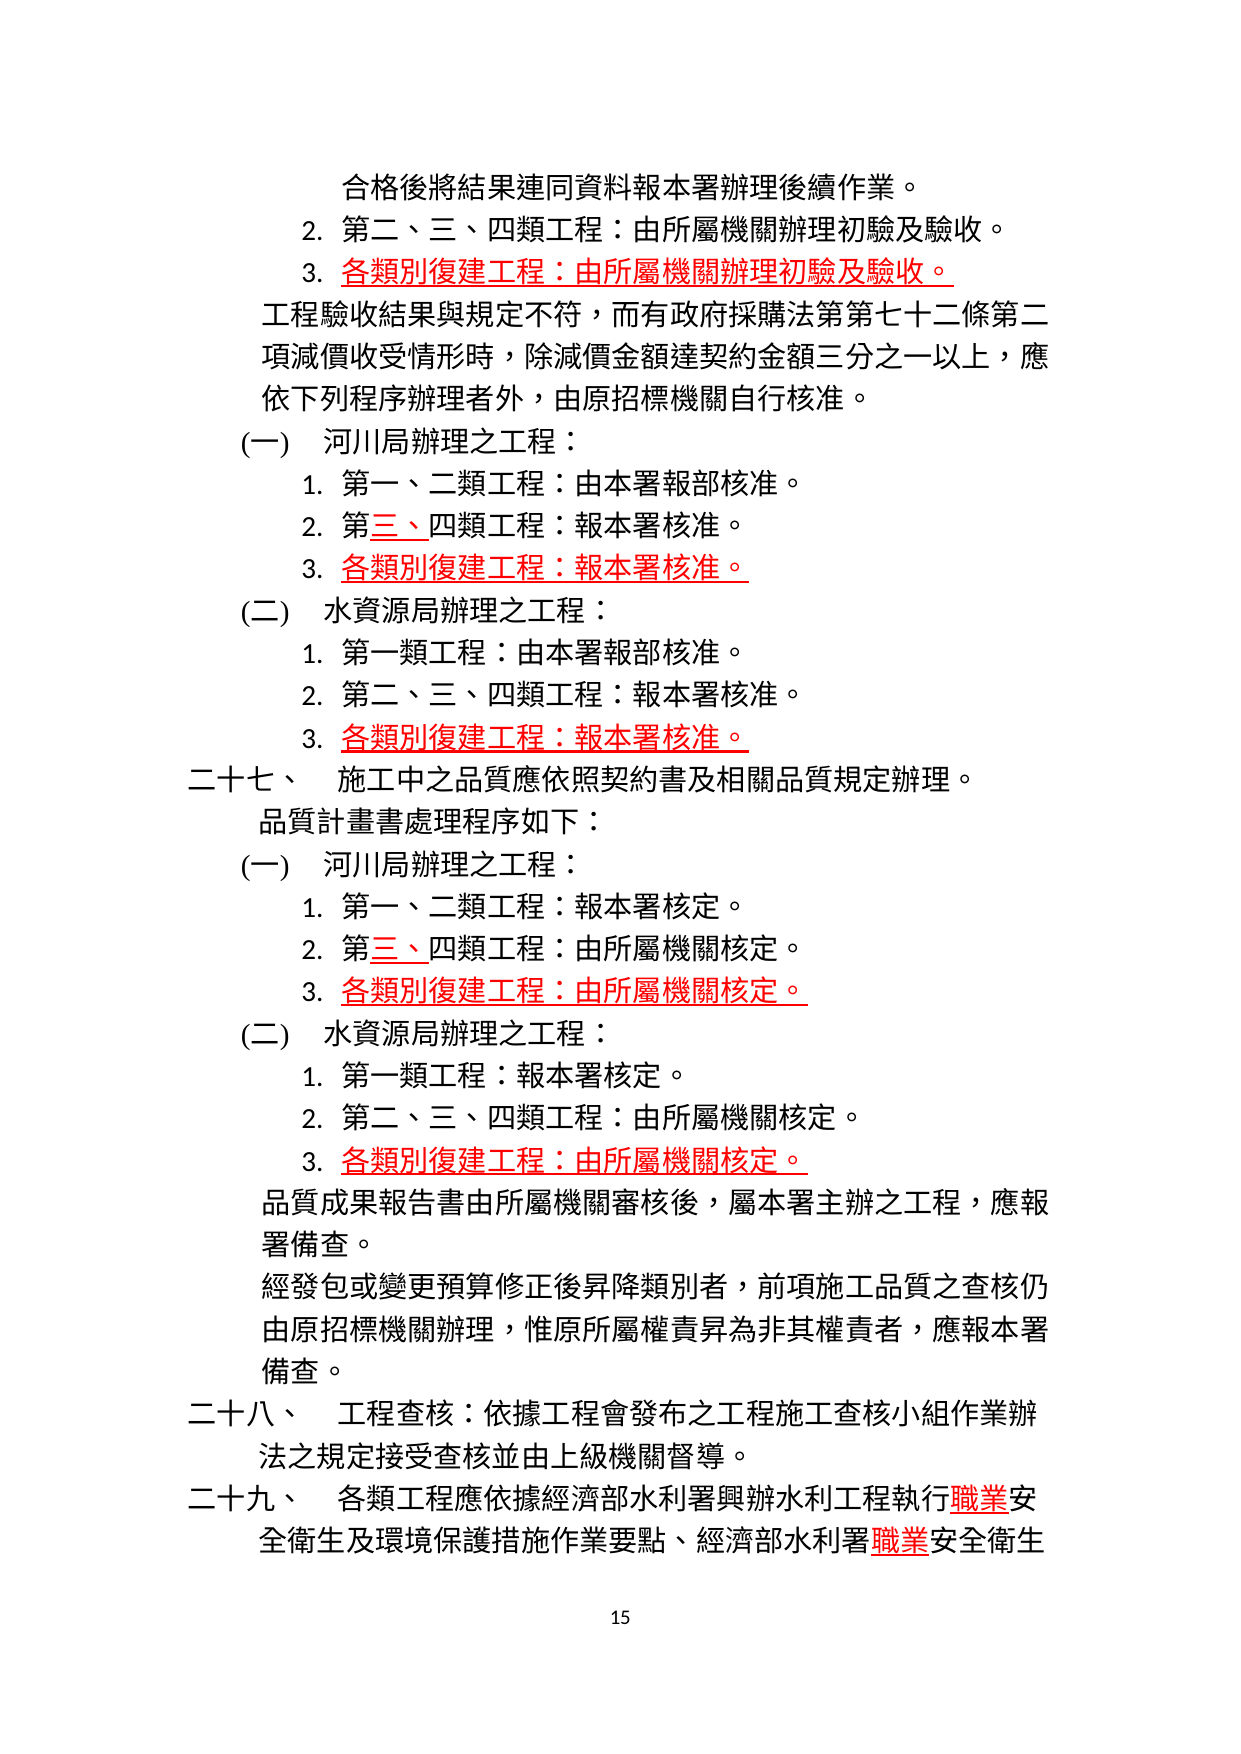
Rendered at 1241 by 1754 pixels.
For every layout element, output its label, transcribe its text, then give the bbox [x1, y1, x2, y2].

list 第三、四類工程：報本署核准。 [323, 503, 1053, 545]
text 工程驗收結果與規定不符，而有政府採購法第第七十二條第二項減價收受情形時，除減價金額達契約金額三分之一以上，應依下列程序辦理者外，由原招標機關自行核准。 [261, 291, 1053, 418]
list 第三、四類工程：由所屬機關核定。 [323, 926, 1053, 968]
list 各類別復建工程：由所屬機關核定。 [323, 1137, 1053, 1179]
list 施工中之品質應依照契約書及相關品質規定辦理。 [187, 757, 1053, 799]
list 工程查核：依據工程會發布之工程施工查核小組作業辦法之規定接受查核並由上級機關督導。 [187, 1391, 1053, 1476]
list 各類別復建工程：由所屬機關核定。 [323, 968, 1053, 1010]
text 品質計畫書處理程序如下： [258, 799, 1053, 841]
list 各類別復建工程：由所屬機關辦理初驗及驗收。 [323, 249, 1053, 291]
list 合格後將結果連同資料報本署辦理後續作業。 [323, 164, 1053, 207]
list 第一、二類工程：由本署報部核准。 [323, 461, 1053, 503]
list 第二、三、四類工程：報本署核准。 [323, 672, 1053, 714]
list 第一類工程：報本署核定。 [323, 1053, 1053, 1095]
text 品質成果報告書由所屬機關審核後，屬本署主辦之工程，應報署備查。 [261, 1179, 1053, 1264]
list 第二、三、四類工程：由所屬機關核定。 [323, 1095, 1053, 1137]
list 河川局辦理之工程： [241, 841, 1053, 883]
list 河川局辦理之工程： [241, 418, 1053, 461]
list 第一類工程：由本署報部核准。 [323, 630, 1053, 672]
text 經發包或變更預算修正後昇降類別者，前項施工品質之查核仍由原招標機關辦理，惟原所屬權責昇為非其權責者，應報本署備查。 [261, 1264, 1053, 1391]
list 各類別復建工程：報本署核准。 [323, 545, 1053, 587]
list 第一、二類工程：報本署核定。 [323, 883, 1053, 926]
list 第二、三、四類工程：由所屬機關辦理初驗及驗收。 [323, 207, 1053, 249]
list 水資源局辦理之工程： [241, 587, 1053, 630]
list 各類工程應依據經濟部水利署興辦水利工程執行職業安全衛生及環境保護措施作業要點、經濟部水利署職業安全衛生 [187, 1476, 1053, 1560]
list 水資源局辦理之工程： [241, 1010, 1053, 1053]
list 各類別復建工程：報本署核准。 [323, 714, 1053, 757]
